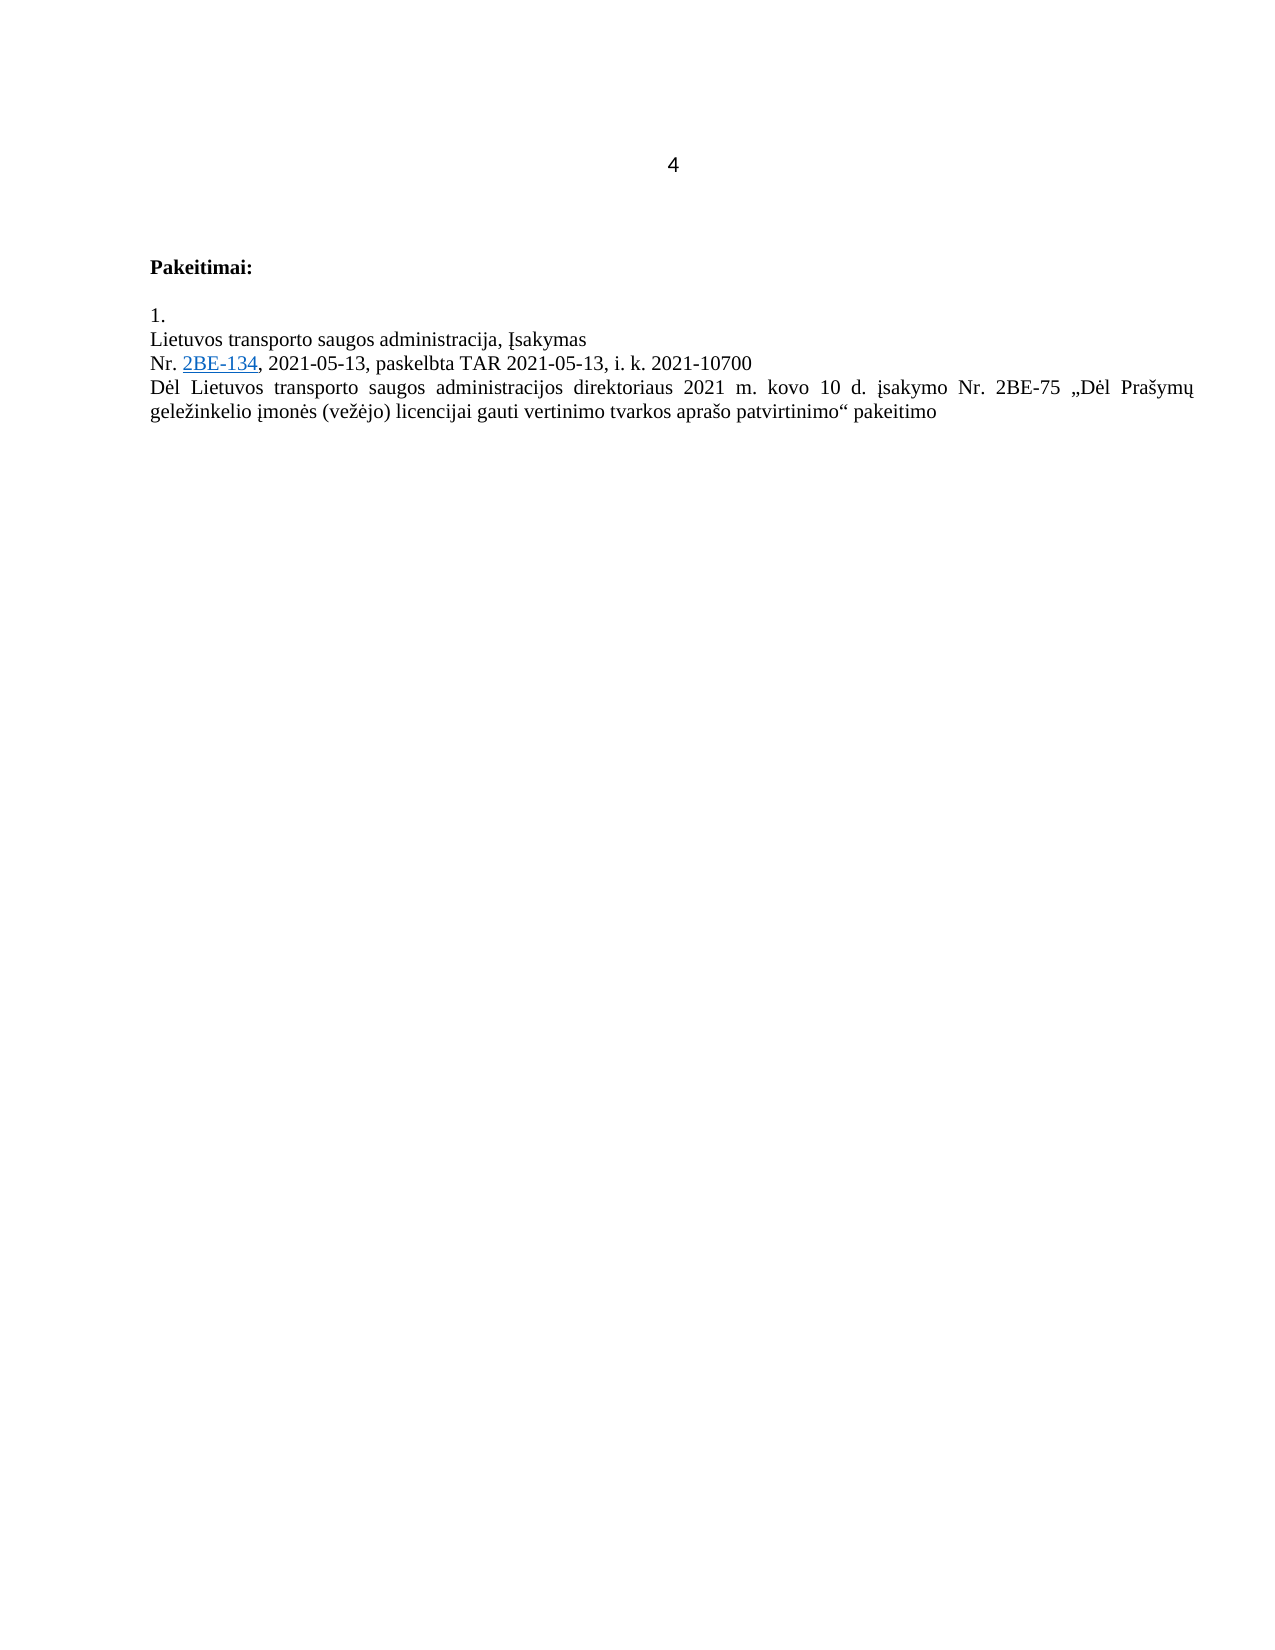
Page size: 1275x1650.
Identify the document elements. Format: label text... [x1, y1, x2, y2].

text Pakeitimai: [150, 255, 1196, 279]
text Nr. 2BE-134, 2021-05-13, paskelbta TAR 2021-05-13, i. k. 2021-10700 [150, 351, 1196, 375]
text Lietuvos transporto saugos administracija, Įsakymas [150, 327, 1196, 351]
text 1. [150, 303, 1196, 327]
text Dėl Lietuvos transporto saugos administracijos direktoriaus 2021 m. kovo 10 d. įsakymo Nr. 2BE-75 „Dėl Prašymų geležinkelio įmonės (vežėjo) licencijai gauti vertinimo tvarkos aprašo patvirtinimo“ pakeitimo [150, 375, 1196, 423]
